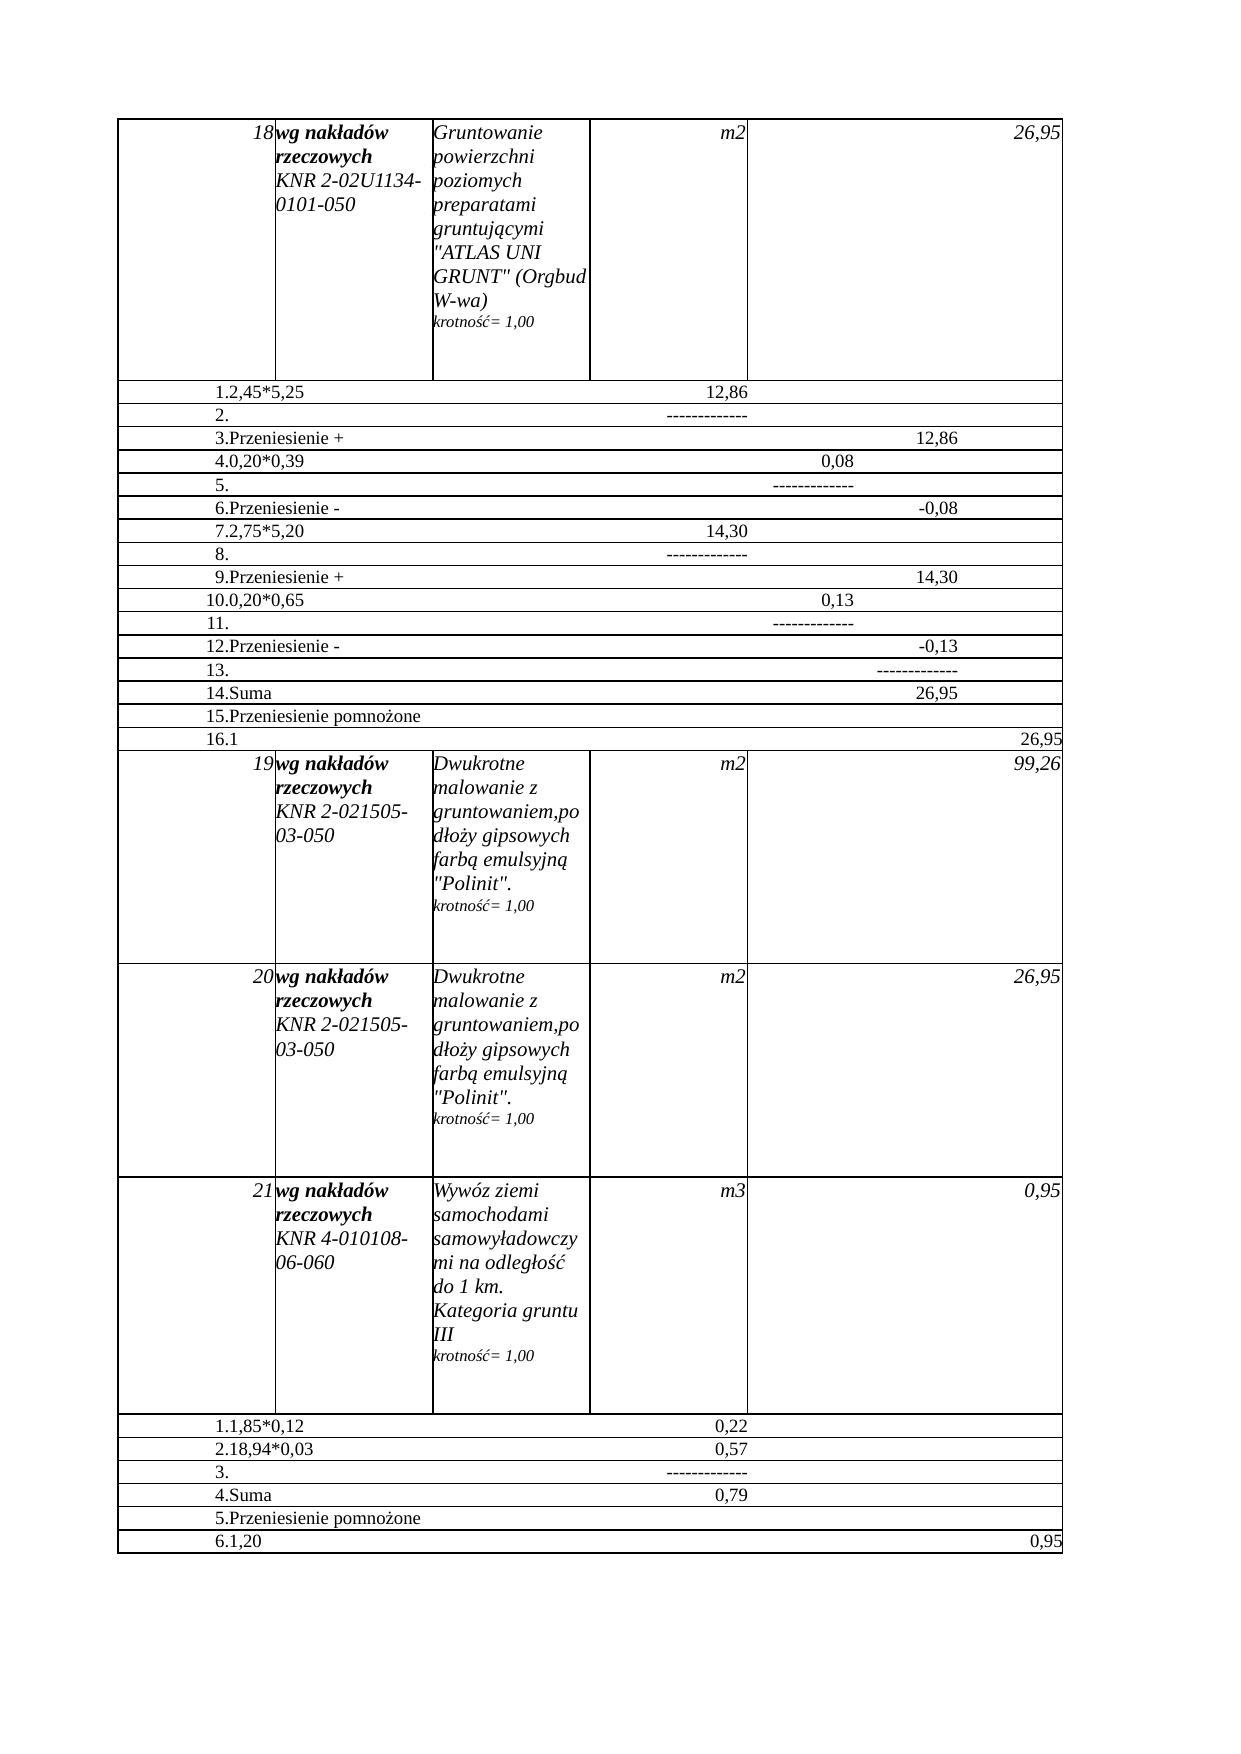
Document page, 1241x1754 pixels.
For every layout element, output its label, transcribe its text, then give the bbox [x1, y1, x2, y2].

table_cell [958, 566, 1062, 588]
table_cell [748, 520, 854, 541]
table_cell 0,95 [748, 1178, 1062, 1413]
table_cell 6. [119, 497, 229, 518]
table_cell 18 [119, 120, 275, 379]
table_cell Suma [229, 1484, 646, 1506]
table_cell ------------- [646, 543, 748, 564]
table_cell [748, 636, 854, 657]
table_cell [748, 728, 854, 749]
table_cell [958, 636, 1062, 657]
table_cell 99,26 [748, 751, 1062, 963]
table_cell 1. [119, 1415, 229, 1436]
table_cell [854, 589, 958, 611]
table_cell [854, 1415, 958, 1436]
table_cell [958, 682, 1062, 703]
table_cell 7. [119, 520, 229, 541]
table_cell -0,13 [854, 636, 958, 657]
table_cell [958, 427, 1062, 449]
table_cell [748, 427, 854, 449]
table_cell 26,95 [748, 120, 1062, 379]
table_cell m2 [591, 751, 747, 963]
table_cell 3. [119, 1461, 229, 1483]
table_cell [646, 636, 748, 657]
table_cell [646, 497, 748, 518]
table_cell Przeniesienie pomnożone [229, 1507, 646, 1529]
table_cell 21 [119, 1178, 275, 1413]
table_cell 2. [119, 1438, 229, 1459]
table_cell [854, 520, 958, 541]
table_cell 2,75*5,20 [229, 520, 646, 541]
table_cell 8. [119, 543, 229, 564]
table_cell 14,30 [854, 566, 958, 588]
table_cell [748, 705, 854, 726]
table_cell [748, 497, 854, 518]
table_cell [958, 474, 1062, 495]
table_cell Suma [229, 682, 646, 703]
table_cell [958, 520, 1062, 541]
table_cell Dwukrotne malowanie z gruntowaniem,podłoży gipsowych farbą emulsyjną "Polinit". krotność= 1,00 [434, 751, 589, 963]
table_cell 1,85*0,12 [229, 1415, 646, 1436]
table_cell [854, 381, 958, 403]
table_cell 4. [119, 451, 229, 472]
table_cell [958, 659, 1062, 680]
table_cell [229, 659, 646, 680]
table_cell wg nakładów rzeczowych KNR 2-021505-03-050 [276, 964, 432, 1176]
table_cell 10. [119, 589, 229, 611]
table_cell Przeniesienie - [229, 497, 646, 518]
table_cell Przeniesienie - [229, 636, 646, 657]
table_cell [958, 1461, 1062, 1483]
table_cell [958, 1415, 1062, 1436]
table_cell 0,13 [748, 589, 854, 611]
table_cell [646, 451, 748, 472]
table_cell 11. [119, 612, 229, 634]
table_cell [958, 1484, 1062, 1506]
table_cell ------------- [748, 474, 854, 495]
table_cell 4. [119, 1484, 229, 1506]
table_cell 6. [119, 1531, 229, 1552]
table_cell [646, 1531, 748, 1552]
table_cell [748, 682, 854, 703]
table_cell [854, 1438, 958, 1459]
table_cell 1,20 [229, 1531, 646, 1552]
table_cell 15. [119, 705, 229, 726]
table_cell ------------- [646, 1461, 748, 1483]
table_cell [854, 1461, 958, 1483]
table_cell [748, 1531, 854, 1552]
table_cell [748, 1461, 854, 1483]
table_cell 26,95 [958, 728, 1062, 749]
table_cell 0,08 [748, 451, 854, 472]
table_cell Dwukrotne malowanie z gruntowaniem,podłoży gipsowych farbą emulsyjną "Polinit". krotność= 1,00 [434, 964, 589, 1176]
table_cell 0,79 [646, 1484, 748, 1506]
table_cell Przeniesienie + [229, 566, 646, 588]
table_cell [854, 612, 958, 634]
table_cell ------------- [646, 404, 748, 426]
table_cell [748, 1507, 854, 1529]
table_cell 18,94*0,03 [229, 1438, 646, 1459]
table_cell 5. [119, 474, 229, 495]
table_cell m3 [591, 1178, 747, 1413]
table_cell [958, 497, 1062, 518]
table_cell [646, 612, 748, 634]
table_cell [646, 474, 748, 495]
table_cell [748, 404, 854, 426]
table_cell [229, 612, 646, 634]
table_cell [958, 1507, 1062, 1529]
table_cell [646, 728, 748, 749]
table_cell wg nakładów rzeczowych KNR 2-021505-03-050 [276, 751, 432, 963]
table_cell [229, 474, 646, 495]
table_cell [854, 1531, 958, 1552]
table_cell 12,86 [646, 381, 748, 403]
table_cell [748, 1415, 854, 1436]
table_cell [958, 543, 1062, 564]
table_cell [958, 612, 1062, 634]
table_cell 0,57 [646, 1438, 748, 1459]
table_cell 3. [119, 427, 229, 449]
table_cell 19 [119, 751, 275, 963]
table_cell 5. [119, 1507, 229, 1529]
table_cell ------------- [748, 612, 854, 634]
table_cell 0,20*0,39 [229, 451, 646, 472]
table_cell 1 [229, 728, 646, 749]
table_cell 14. [119, 682, 229, 703]
table_cell [646, 659, 748, 680]
table_cell [748, 1484, 854, 1506]
table_cell 0,95 [958, 1531, 1062, 1552]
table_cell wg nakładów rzeczowych KNR 2-02U1134-0101-050 [276, 120, 432, 379]
table_cell 13. [119, 659, 229, 680]
table_cell wg nakładów rzeczowych KNR 4-010108-06-060 [276, 1178, 432, 1413]
table_cell [748, 1438, 854, 1459]
table_cell [229, 543, 646, 564]
table_cell 9. [119, 566, 229, 588]
table_cell 0,20*0,65 [229, 589, 646, 611]
table_cell [229, 404, 646, 426]
table_cell [958, 404, 1062, 426]
table_cell Gruntowanie powierzchni poziomych preparatami gruntującymi "ATLAS UNI GRUNT" (Orgbud W-wa) krotność= 1,00 [434, 120, 589, 379]
table_cell 12,86 [854, 427, 958, 449]
table_cell [748, 543, 854, 564]
table_cell [958, 381, 1062, 403]
table_cell [646, 1507, 748, 1529]
table_cell m2 [591, 964, 747, 1176]
table_cell [958, 451, 1062, 472]
table_cell [854, 451, 958, 472]
table_cell ------------- [854, 659, 958, 680]
table_cell 16. [119, 728, 229, 749]
table_cell [958, 1438, 1062, 1459]
table_cell [854, 1507, 958, 1529]
table_cell [958, 705, 1062, 726]
table_cell 26,95 [854, 682, 958, 703]
table_cell [748, 659, 854, 680]
table_cell [854, 543, 958, 564]
table_cell Przeniesienie + [229, 427, 646, 449]
table_cell [646, 427, 748, 449]
table_cell [646, 682, 748, 703]
table_cell [854, 474, 958, 495]
table_cell [646, 705, 748, 726]
table_cell [854, 404, 958, 426]
table_cell 1. [119, 381, 229, 403]
table_cell -0,08 [854, 497, 958, 518]
table_cell Wywóz ziemi samochodami samowyładowczymi na odległość do 1 km. Kategoria gruntu III krotność= 1,00 [434, 1178, 589, 1413]
table_cell [229, 1461, 646, 1483]
table_cell 2. [119, 404, 229, 426]
table_cell 2,45*5,25 [229, 381, 646, 403]
table_cell [748, 381, 854, 403]
table_cell 14,30 [646, 520, 748, 541]
table_cell 26,95 [748, 964, 1062, 1176]
table_cell [854, 705, 958, 726]
table_cell [854, 728, 958, 749]
table_cell m2 [591, 120, 747, 379]
table_cell 0,22 [646, 1415, 748, 1436]
table_cell [854, 1484, 958, 1506]
table_cell [958, 589, 1062, 611]
table_cell [646, 589, 748, 611]
table_cell 12. [119, 636, 229, 657]
table_cell Przeniesienie pomnożone [229, 705, 646, 726]
table_cell 20 [119, 964, 275, 1176]
table_cell [646, 566, 748, 588]
table_cell [748, 566, 854, 588]
